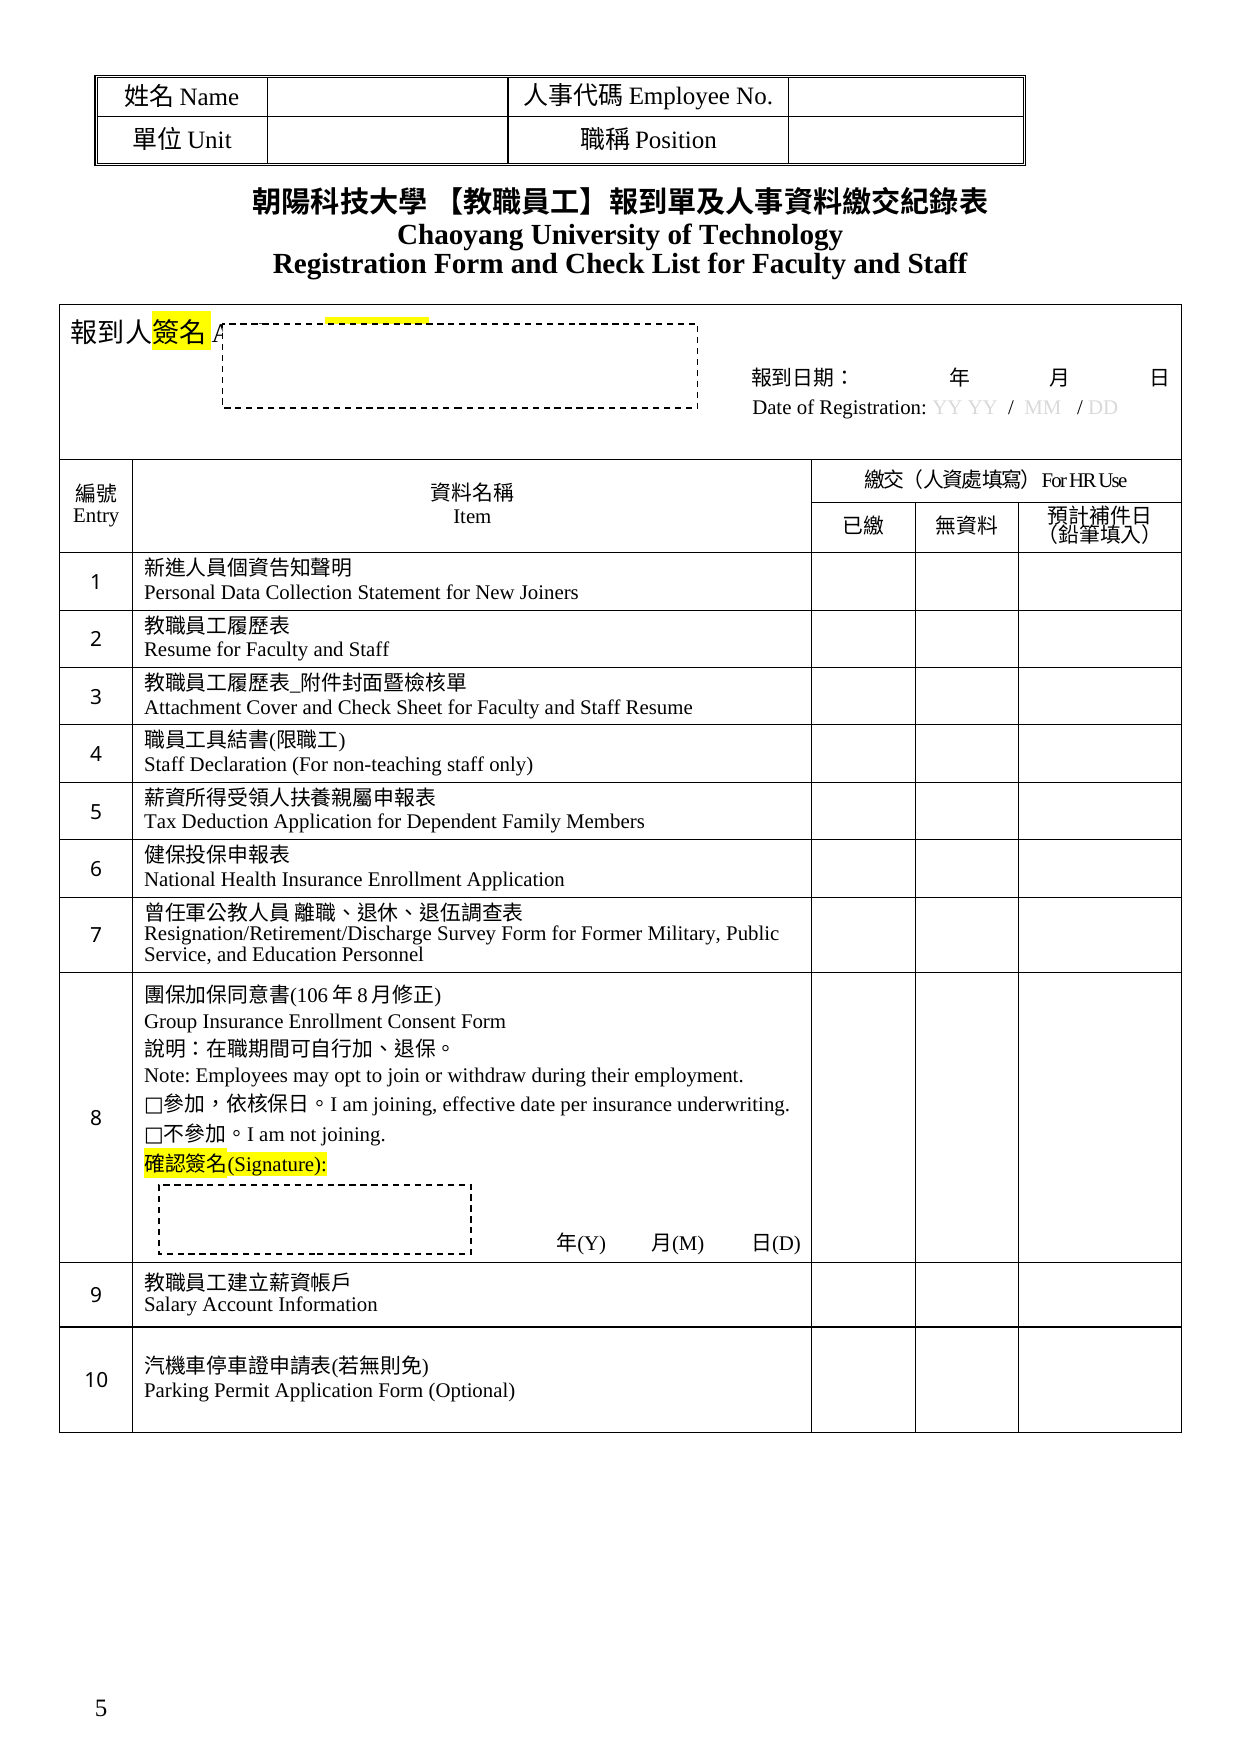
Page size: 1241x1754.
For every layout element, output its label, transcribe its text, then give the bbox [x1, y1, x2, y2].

table_cell [812, 553, 915, 609]
text Chaoyang University of Technology Registration Form and Check List for Faculty and Staff [94, 221, 1146, 279]
table_cell 汽機車停車證申請表(若無則免) Parking Permit Application Form (Optional) [133, 1328, 811, 1432]
table_cell [1019, 1263, 1181, 1326]
table_cell [916, 725, 1018, 782]
table_cell 職員工具結書(限職工) Staff Declaration (For non-teaching staff only) [133, 725, 811, 782]
table_cell 1 [60, 553, 132, 609]
table_cell [1019, 725, 1181, 782]
table_cell [1019, 840, 1181, 897]
table_cell [916, 1328, 1018, 1432]
table_cell [1019, 973, 1181, 1262]
table_cell [916, 973, 1018, 1262]
table_cell 10 [60, 1328, 132, 1432]
table_cell [812, 1263, 915, 1326]
table_cell [916, 668, 1018, 724]
text 朝陽科技大學 【教職員工】報到單及人事資料繳交紀錄表 [94, 179, 1146, 221]
table_cell 預計補件日（鉛筆填入） [1019, 503, 1181, 552]
table_cell 5 [60, 783, 132, 839]
table_cell [916, 553, 1018, 609]
table_cell 健保投保申報表 National Health Insurance Enrollment Application [133, 840, 811, 897]
table_cell [1019, 1328, 1181, 1432]
table_header 報到人簽名Applicant Signature： [60, 305, 1181, 356]
table_cell 編號 Entry [60, 460, 132, 552]
table_cell 2 [60, 611, 132, 667]
table_cell 教職員工履歷表_附件封面暨檢核單 Attachment Cover and Check Sheet for Faculty and Staff Resume [133, 668, 811, 724]
table_cell [812, 973, 915, 1262]
table_cell [916, 611, 1018, 667]
table_cell [812, 725, 915, 782]
table_cell [916, 783, 1018, 839]
table_cell 4 [60, 725, 132, 782]
table_cell [1019, 668, 1181, 724]
table_cell 7 [60, 898, 132, 972]
table_cell 無資料 [916, 503, 1018, 552]
table_cell [1019, 783, 1181, 839]
table_cell 教職員工建立薪資帳戶 Salary Account Information [133, 1263, 811, 1326]
table_cell [916, 1263, 1018, 1326]
table_cell 資料名稱 Item [133, 460, 811, 552]
table_cell [1019, 611, 1181, 667]
table_cell [812, 840, 915, 897]
table_cell [812, 1328, 915, 1432]
table_cell [1019, 553, 1181, 609]
table_cell [1019, 898, 1181, 972]
table_cell 曾任軍公教人員 離職、退休、退伍調查表 Resignation/Retirement/Discharge Survey Form for Former Military, Public Service, and Education Personnel [133, 898, 811, 972]
table_cell [812, 668, 915, 724]
table_cell 薪資所得受領人扶養親屬申報表 Tax Deduction Application for Dependent Family Members [133, 783, 811, 839]
table_cell 9 [60, 1263, 132, 1326]
table_cell 3 [60, 668, 132, 724]
table_cell 教職員工履歷表 Resume for Faculty and Staff [133, 611, 811, 667]
table_cell [812, 611, 915, 667]
table_cell 6 [60, 840, 132, 897]
table_cell 新進人員個資告知聲明 Personal Data Collection Statement for New Joiners [133, 553, 811, 609]
table_cell [916, 840, 1018, 897]
table_cell 團保加保同意書(106年8月修正) Group Insurance Enrollment Consent Form 說明：在職期間可自行加、退保。 Note: Employees may opt to join or withdraw during their employment. □參加，依核保日。I am joining, effective date per insurance underwriting. □不參加。I am not joining. 確認簽名(Signature): 年(Y) 月(M) 日(D) [133, 973, 811, 1262]
table_cell [812, 898, 915, 972]
table_cell 8 [60, 973, 132, 1262]
table_cell 報到日期： 年 月 日 Date of Registration: YY YY / MM / DD [60, 356, 1181, 459]
table_cell [916, 898, 1018, 972]
table_cell 已繳 [812, 503, 915, 552]
table_cell 繳交（人資處填寫）For HR Use [812, 460, 1181, 502]
table_cell [812, 783, 915, 839]
